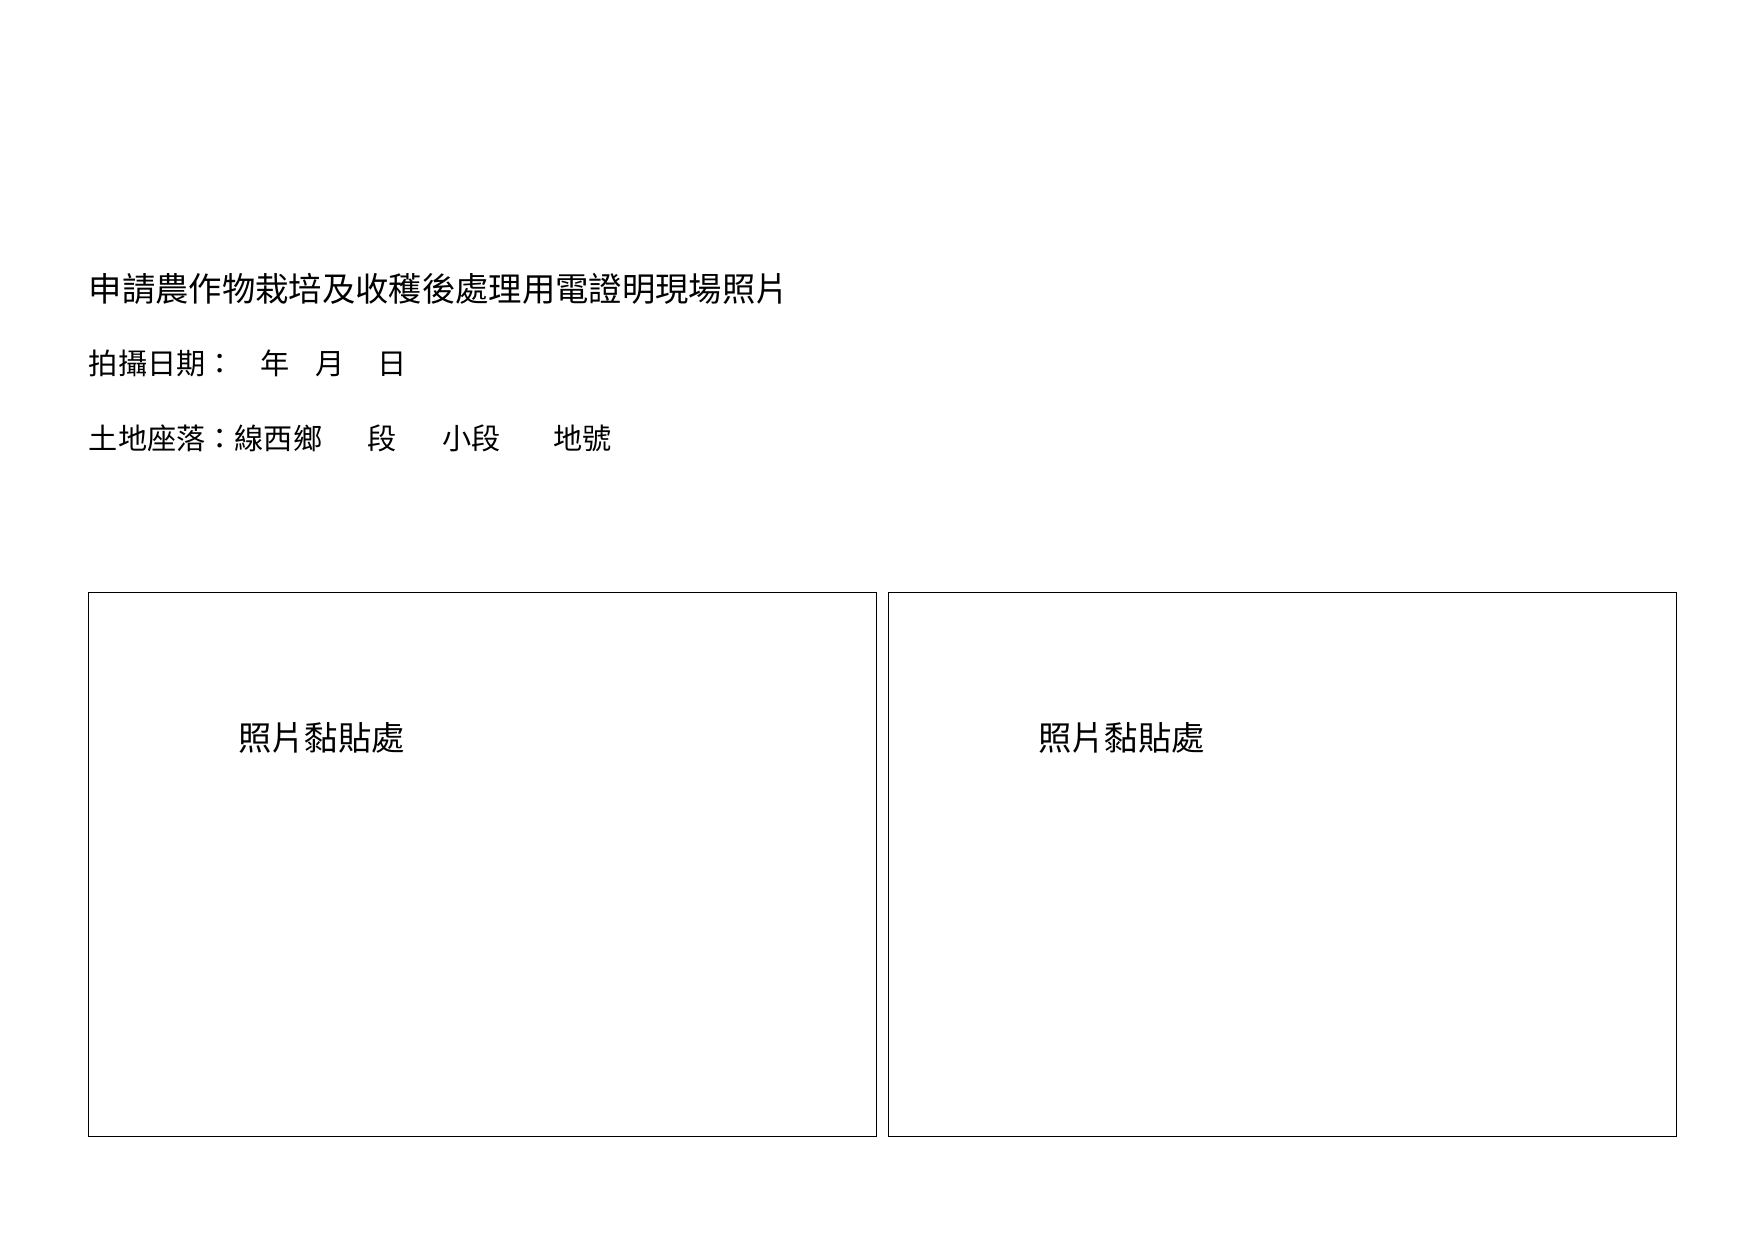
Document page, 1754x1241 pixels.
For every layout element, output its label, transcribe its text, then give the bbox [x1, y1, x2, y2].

text 照片黏貼處 [904, 712, 1660, 760]
text 拍攝日期： 年 月 日 [89, 324, 1665, 399]
text 照片黏貼處 [104, 712, 860, 760]
text 申請農作物栽培及收穫後處理用電證明現場照片 [89, 249, 1665, 324]
text 土地座落：線西鄉 段 小段 地號 [89, 399, 1665, 474]
